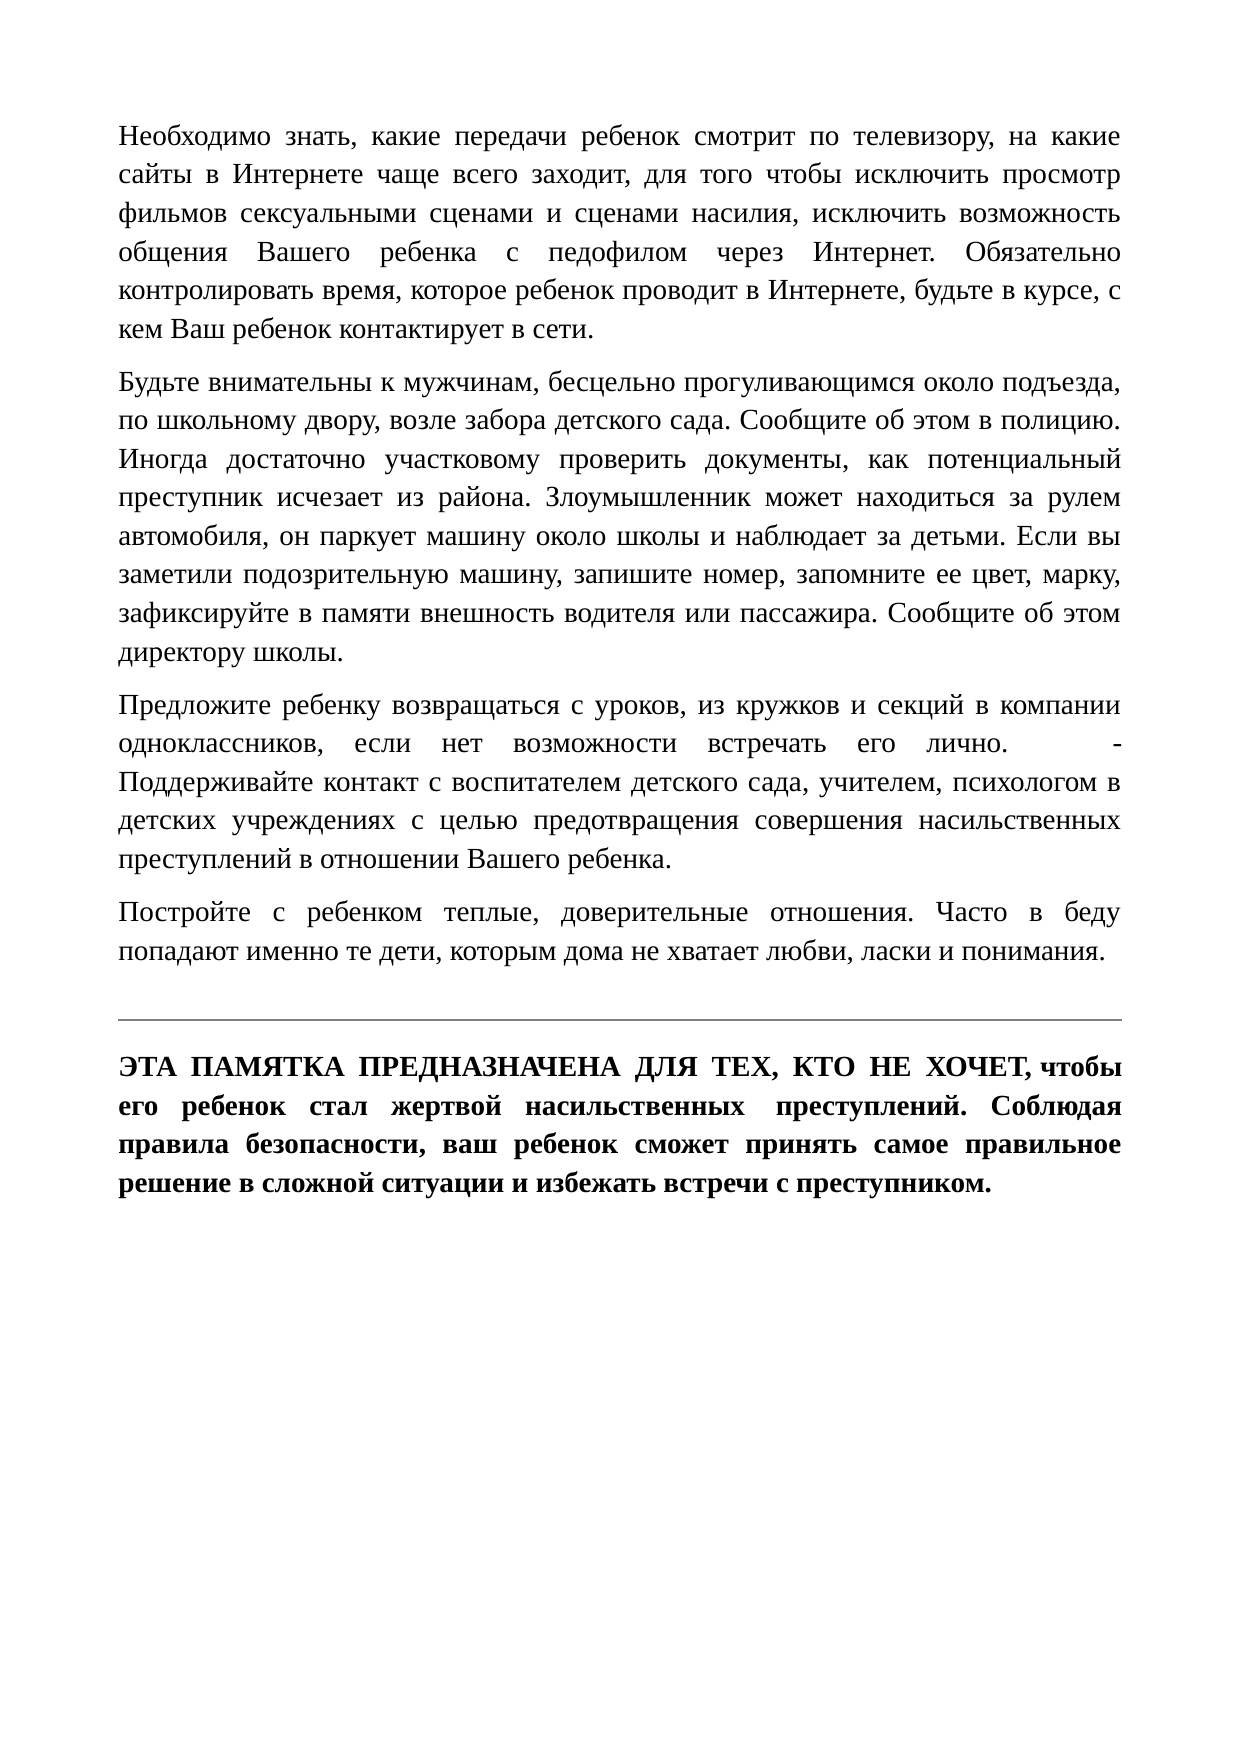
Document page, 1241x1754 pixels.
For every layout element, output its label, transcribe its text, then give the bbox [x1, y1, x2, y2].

text Предложите ребенку возвращаться с уроков, из кружков и секций в компании одноклассников, если нет возможности встречать его лично. - Поддерживайте контакт с воспитателем детского сада, учителем, психологом в детских учреждениях с целью предотвращения совершения насильственных преступлений в отношении Вашего ребенка. [118, 687, 1122, 874]
text Будьте внимательны к мужчинам, бесцельно прогуливающимся около подъезда, по школьному двору, возле забора детского сада. Сообщите об этом в полицию. Иногда достаточно участковому проверить документы, как потенциальный преступник исчезает из района. Злоумышленник может находиться за рулем автомобиля, он паркует машину около школы и наблюдает за детьми. Если вы заметили подозрительную машину, запишите номер, запомните ее цвет, марку, зафиксируйте в памяти внешность водителя или пассажира. Сообщите об этом директору школы. [118, 364, 1122, 667]
text ЭТА ПАМЯТКА ПРЕДНАЗНАЧЕНА ДЛЯ ТЕХ, КТО НЕ ХОЧЕТ, чтобы его ребенок стал жертвой насильственных преступлений. Соблюдая правила безопасности, ваш ребенок сможет принять самое правильное решение в сложной ситуации и избежать встречи с преступником. [118, 1049, 1122, 1198]
text Постройте с ребенком теплые, доверительные отношения. Часто в беду попадают именно те дети, которым дома не хватает любви, ласки и понимания. [118, 894, 1122, 966]
text Необходимо знать, какие передачи ребенок смотрит по телевизору, на какие сайты в Интернете чаще всего заходит, для того чтобы исключить просмотр фильмов сексуальными сценами и сценами насилия, исключить возможность общения Вашего ребенка с педофилом через Интернет. Обязательно контролировать время, которое ребенок проводит в Интернете, будьте в курсе, с кем Ваш ребенок контактирует в сети. [118, 118, 1122, 344]
